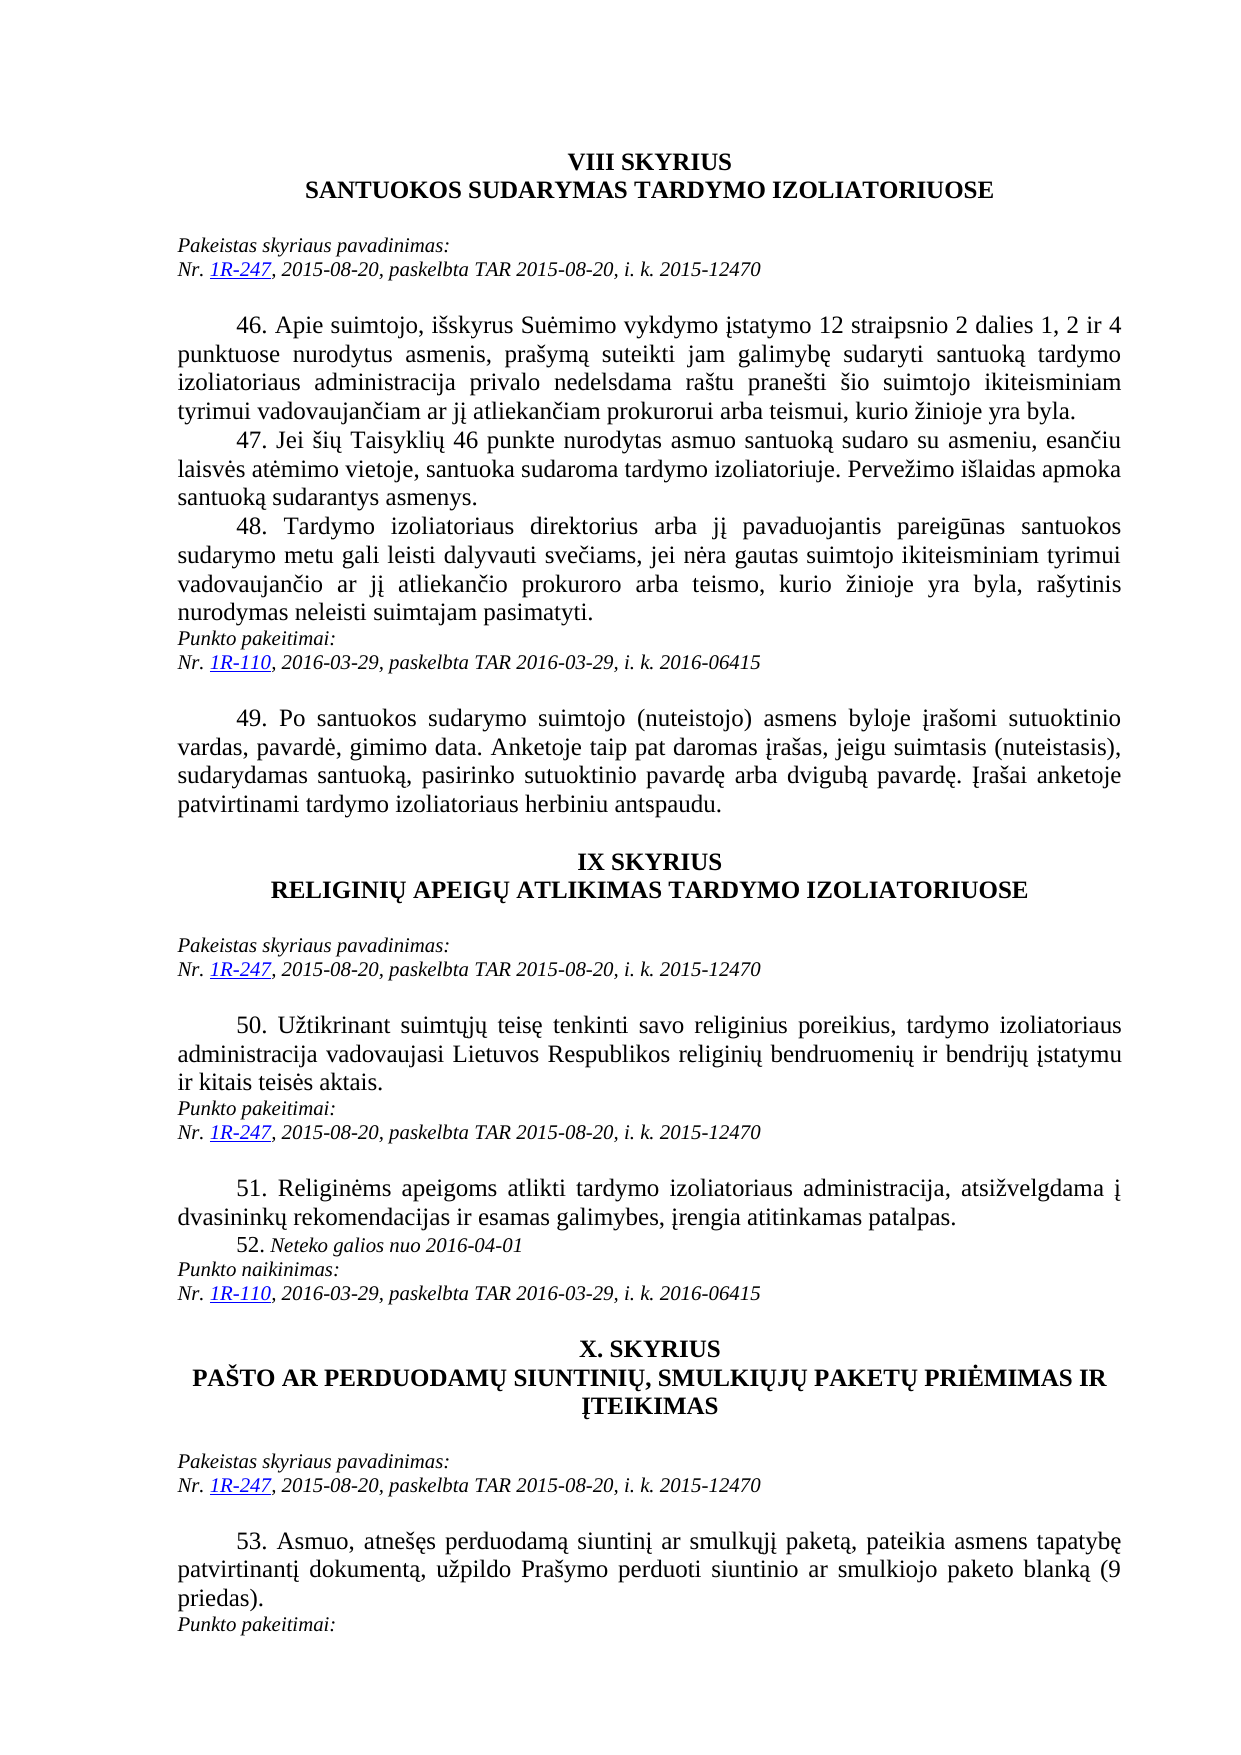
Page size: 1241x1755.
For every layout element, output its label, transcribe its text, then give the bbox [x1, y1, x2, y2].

text Punkto pakeitimai: [177, 626, 1122, 650]
text Punkto pakeitimai: [177, 1612, 1122, 1636]
text 46. Apie suimtojo, išskyrus Suėmimo vykdymo įstatymo 12 straipsnio 2 dalies 1, 2 ir 4 punktuose nurodytus asmenis, prašymą suteikti jam galimybę sudaryti santuoką tardymo izoliatoriaus administracija privalo nedelsdama raštu pranešti šio suimtojo ikiteisminiam tyrimui vadovaujančiam ar jį atliekančiam prokurorui arba teismui, kurio žinioje yra byla. [177, 310, 1122, 425]
text 50. Užtikrinant suimtųjų teisę tenkinti savo religinius poreikius, tardymo izoliatoriaus administracija vadovaujasi Lietuvos Respublikos religinių bendruomenių ir bendrijų įstatymu ir kitais teisės aktais. [177, 1010, 1122, 1096]
text Pakeistas skyriaus pavadinimas: [177, 1449, 1122, 1473]
text IX SKYRIUS [177, 847, 1122, 876]
text Pakeistas skyriaus pavadinimas: [177, 933, 1122, 957]
text VIII SKYRIUS [177, 147, 1122, 176]
text Pakeistas skyriaus pavadinimas: [177, 233, 1122, 257]
text Nr. 1R-247, 2015-08-20, paskelbta TAR 2015-08-20, i. k. 2015-12470 [177, 957, 1122, 981]
text RELIGINIŲ APEIGŲ ATLIKIMAS TARDYMO IZOLIATORIUOSE [177, 876, 1122, 904]
text Nr. 1R-247, 2015-08-20, paskelbta TAR 2015-08-20, i. k. 2015-12470 [177, 1120, 1122, 1144]
text 53. Asmuo, atnešęs perduodamą siuntinį ar smulkųjį paketą, pateikia asmens tapatybę patvirtinantį dokumentą, užpildo Prašymo perduoti siuntinio ar smulkiojo paketo blanką (9 priedas). [177, 1526, 1122, 1612]
text SANTUOKOS SUDARYMAS TARDYMO IZOLIATORIUOSE [177, 176, 1122, 204]
text X. SKYRIUS [177, 1334, 1122, 1363]
text Punkto naikinimas: [177, 1257, 1122, 1281]
text 51. Religinėms apeigoms atlikti tardymo izoliatoriaus administracija, atsižvelgdama į dvasininkų rekomendacijas ir esamas galimybes, įrengia atitinkamas patalpas. [177, 1173, 1122, 1231]
text Nr. 1R-247, 2015-08-20, paskelbta TAR 2015-08-20, i. k. 2015-12470 [177, 257, 1122, 281]
text 49. Po santuokos sudarymo suimtojo (nuteistojo) asmens byloje įrašomi sutuoktinio vardas, pavardė, gimimo data. Anketoje taip pat daromas įrašas, jeigu suimtasis (nuteistasis), sudarydamas santuoką, pasirinko sutuoktinio pavardę arba dvigubą pavardę. Įrašai anketoje patvirtinami tardymo izoliatoriaus herbiniu antspaudu. [177, 703, 1122, 818]
text 48. Tardymo izoliatoriaus direktorius arba jį pavaduojantis pareigūnas santuokos sudarymo metu gali leisti dalyvauti svečiams, jei nėra gautas suimtojo ikiteisminiam tyrimui vadovaujančio ar jį atliekančio prokuroro arba teismo, kurio žinioje yra byla, rašytinis nurodymas neleisti suimtajam pasimatyti. [177, 511, 1122, 626]
text 52. Neteko galios nuo 2016-04-01 [177, 1231, 1122, 1257]
text Nr. 1R-110, 2016-03-29, paskelbta TAR 2016-03-29, i. k. 2016-06415 [177, 1281, 1122, 1305]
text Nr. 1R-110, 2016-03-29, paskelbta TAR 2016-03-29, i. k. 2016-06415 [177, 650, 1122, 674]
text Punkto pakeitimai: [177, 1096, 1122, 1120]
text Nr. 1R-247, 2015-08-20, paskelbta TAR 2015-08-20, i. k. 2015-12470 [177, 1473, 1122, 1497]
text PAŠTO AR PERDUODAMŲ SIUNTINIŲ, SMULKIŲJŲ PAKETŲ PRIĖMIMAS IR ĮTEIKIMAS [177, 1363, 1122, 1420]
text 47. Jei šių Taisyklių 46 punkte nurodytas asmuo santuoką sudaro su asmeniu, esančiu laisvės atėmimo vietoje, santuoka sudaroma tardymo izoliatoriuje. Pervežimo išlaidas apmoka santuoką sudarantys asmenys. [177, 425, 1122, 511]
